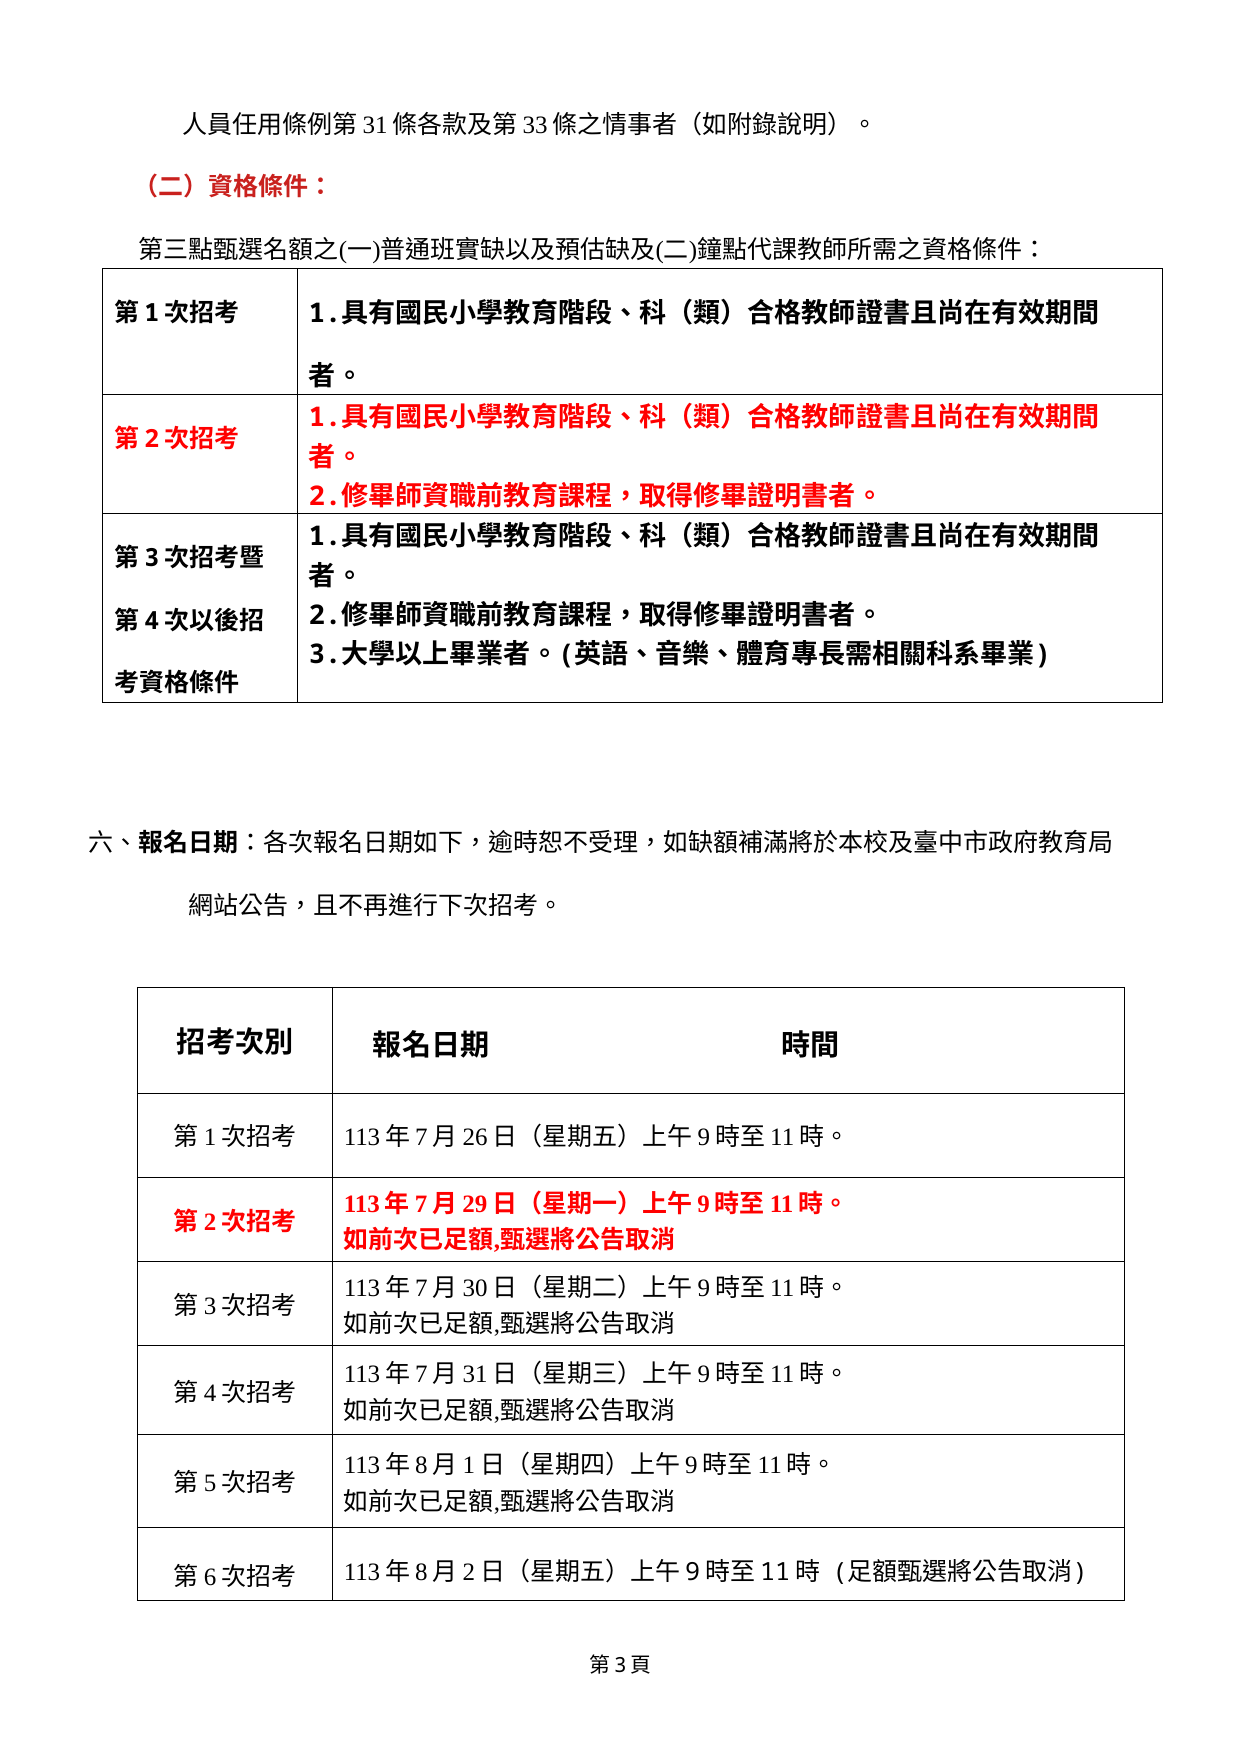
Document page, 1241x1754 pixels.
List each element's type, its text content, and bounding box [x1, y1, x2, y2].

table_cell 第3次招考 [138, 1262, 332, 1345]
table_cell 第2次招考 [138, 1178, 332, 1261]
text （二）資格條件： [89, 143, 1152, 206]
table_cell 第1次招考 [138, 1094, 332, 1177]
table_cell 1.具有國民小學教育階段、科（類）合格教師證書且尚在有效期間者。 2.修畢師資職前教育課程，取得修畢證明書者。 3.大學以上畢業者。(英語、音樂、體育專長需相關科系畢業) [298, 514, 1162, 702]
table_cell 113年7月30日（星期二）上午9時至11時。 如前次已足額,甄選將公告取消 [333, 1262, 1124, 1345]
text 六、報名日期：各次報名日期如下，逾時恕不受理，如缺額補滿將於本校及臺中市政府教育局 [89, 799, 1152, 862]
table_header 第1次招考 [103, 269, 297, 394]
table_cell 113年7月29日（星期一）上午9時至11時。 如前次已足額,甄選將公告取消 [333, 1178, 1124, 1261]
text 第三點甄選名額之(一)普通班實缺以及預估缺及(二)鐘點代課教師所需之資格條件： [89, 206, 1152, 268]
table_cell 第5次招考 [138, 1435, 332, 1527]
table_cell 第6次招考 [138, 1528, 332, 1600]
table_cell 第2次招考 [103, 395, 297, 513]
table_cell 1.具有國民小學教育階段、科（類）合格教師證書且尚在有效期間者。 2.修畢師資職前教育課程，取得修畢證明書者。 [298, 395, 1162, 513]
table_cell 第4次招考 [138, 1346, 332, 1434]
table_cell 113年8月1日（星期四）上午9時至11時。 如前次已足額,甄選將公告取消 [333, 1435, 1124, 1527]
table_cell 113年7月26日（星期五）上午9時至11時。 [333, 1094, 1124, 1177]
table_header 報名日期 時間 [333, 988, 1124, 1092]
text 網站公告，且不再進行下次招考。 [89, 862, 1152, 924]
table_cell 113年7月31日（星期三）上午9時至11時。 如前次已足額,甄選將公告取消 [333, 1346, 1124, 1434]
table_header 1.具有國民小學教育階段、科（類）合格教師證書且尚在有效期間者。 [298, 269, 1162, 394]
table_cell 113年8月2日（星期五）上午9時至11時 (足額甄選將公告取消) [333, 1528, 1124, 1600]
table_cell 第3次招考暨 第4次以後招考資格條件 [103, 514, 297, 702]
table_header 招考次別 [138, 988, 332, 1092]
text 人員任用條例第31條各款及第33條之情事者（如附錄說明）。 [89, 81, 1152, 143]
